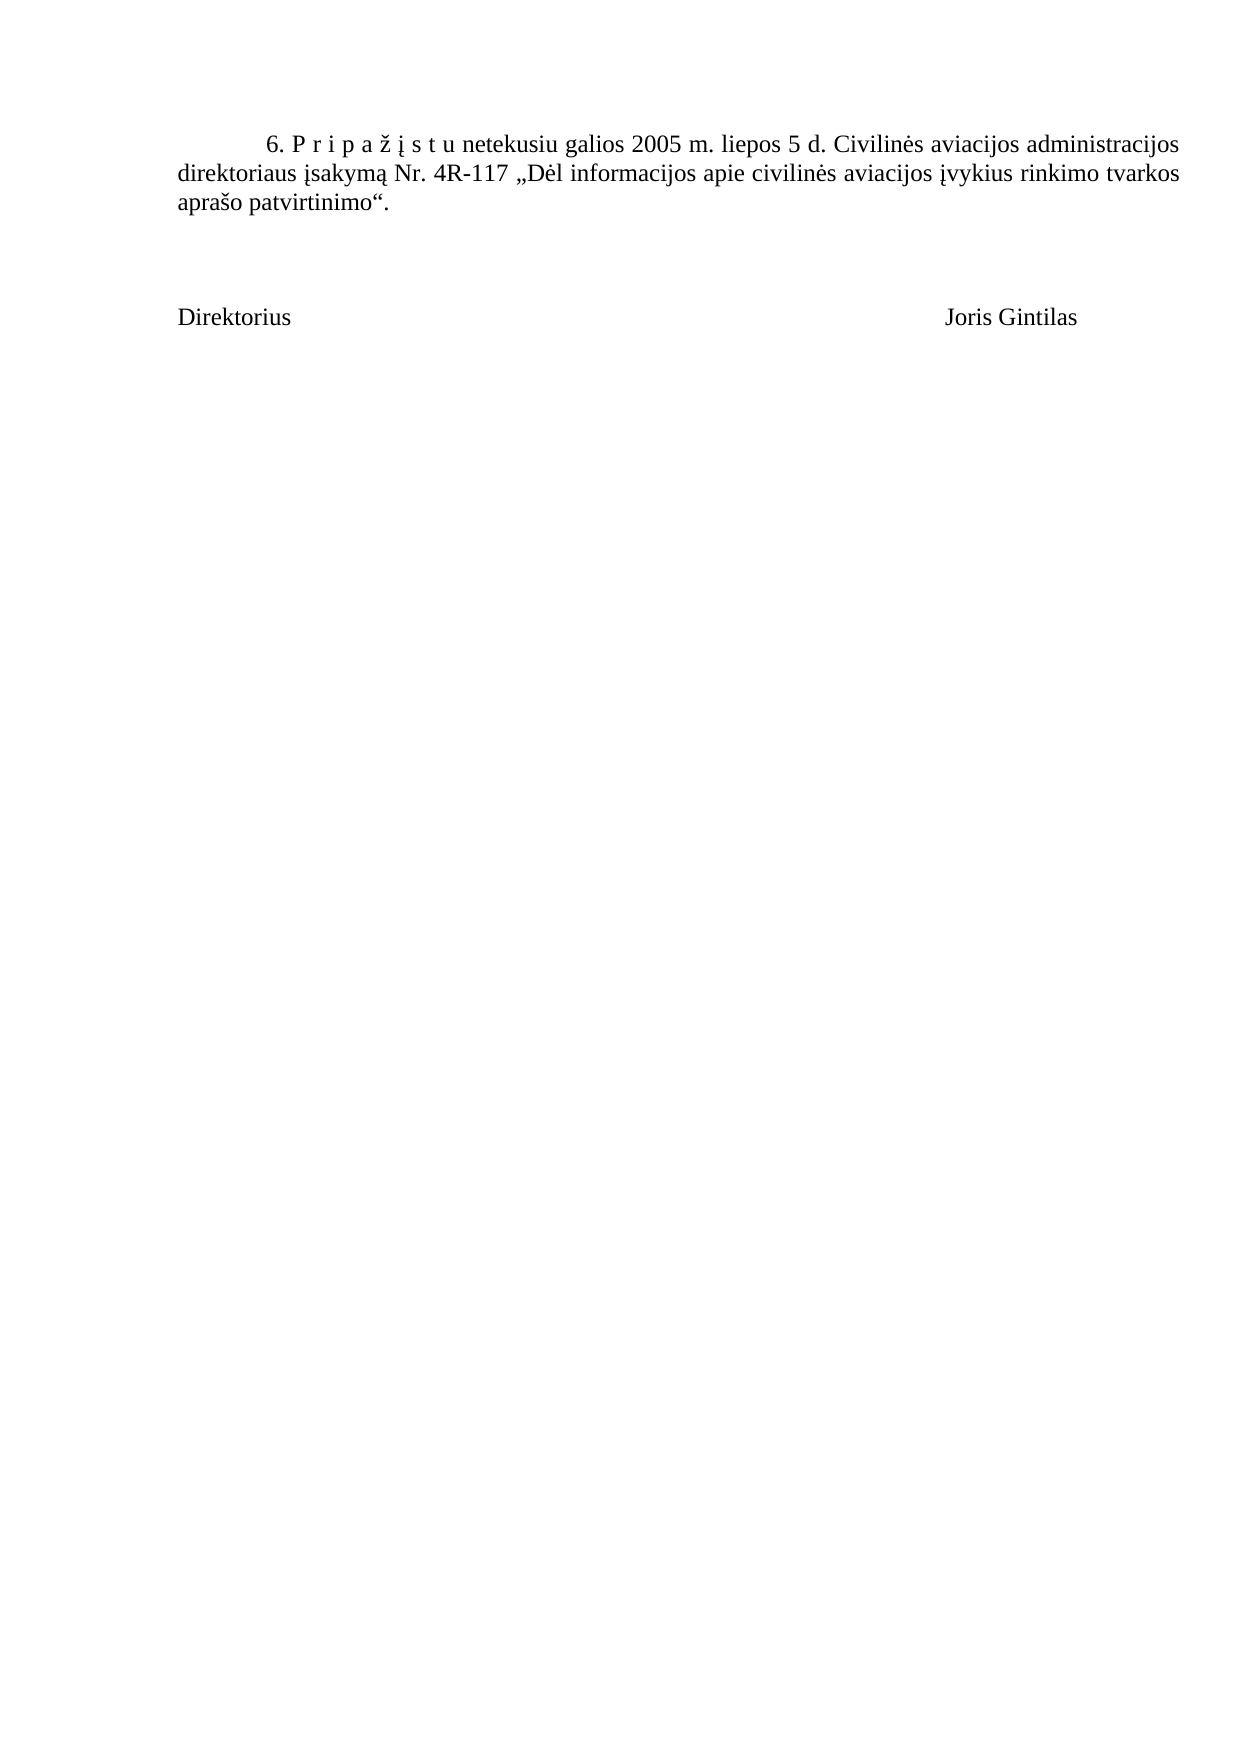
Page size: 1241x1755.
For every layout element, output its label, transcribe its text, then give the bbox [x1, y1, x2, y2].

text Direktorius Joris Gintilas [177, 302, 1181, 331]
text 6. P r i p a ž į s t u netekusiu galios 2005 m. liepos 5 d. Civilinės aviacijos administracijos direktoriaus įsakymą Nr. 4R-117 „Dėl informacijos apie civilinės aviacijos įvykius rinkimo tvarkos aprašo patvirtinimo“. [177, 129, 1181, 216]
